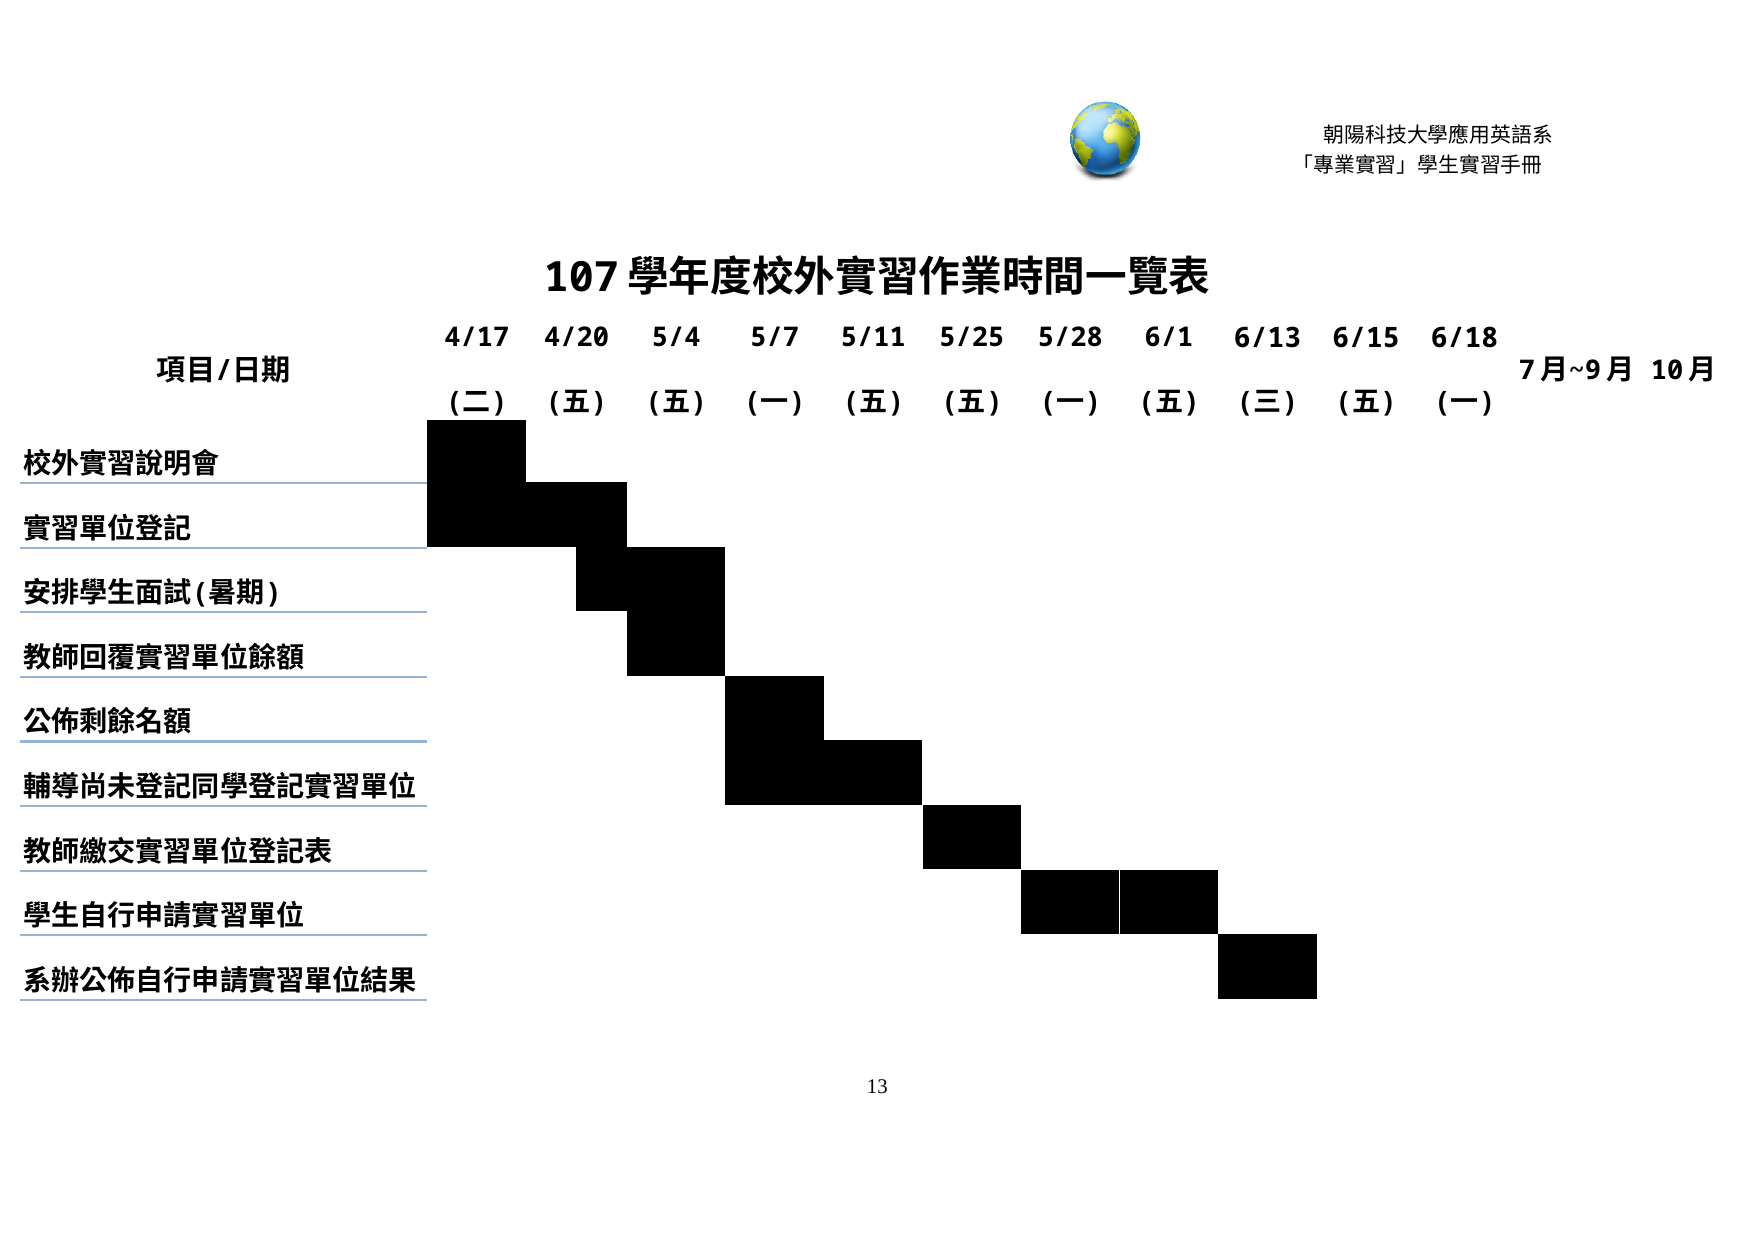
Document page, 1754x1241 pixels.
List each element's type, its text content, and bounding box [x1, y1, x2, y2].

table_cell [1021, 934, 1119, 999]
table_cell 系辦公佈自行申請實習單位結果 [20, 936, 427, 999]
table_cell [427, 805, 526, 869]
table_cell 教師回覆實習單位餘額 [20, 613, 427, 676]
table_cell [627, 482, 725, 547]
table_cell [725, 482, 824, 547]
table_cell 5/4 (五) [627, 295, 725, 419]
table_cell [1218, 482, 1317, 547]
table_cell [1514, 740, 1639, 805]
table_cell 5/28 (一) [1021, 295, 1119, 419]
table_cell [824, 740, 922, 805]
table_cell 6/15 (五) [1317, 295, 1415, 419]
table_cell [627, 805, 725, 869]
table_cell 6/18 (一) [1415, 295, 1514, 419]
table_cell [627, 420, 725, 482]
table_cell [1415, 611, 1514, 676]
table_cell 10月 [1639, 295, 1728, 419]
table_cell 4/20 (五) [526, 295, 627, 419]
table_cell 5/11 (五) [824, 295, 922, 419]
table_cell 6/1 (五) [1120, 295, 1218, 419]
table_cell [1021, 420, 1119, 482]
table_cell 7月~9月 [1514, 295, 1639, 419]
table_cell [627, 934, 725, 999]
table_cell [1415, 547, 1514, 611]
table_cell [1317, 676, 1415, 740]
table_cell [923, 676, 1021, 740]
table_cell [576, 547, 627, 611]
table_cell [427, 611, 526, 676]
table_cell [725, 611, 824, 676]
table_cell [1415, 870, 1514, 934]
table_cell [1218, 805, 1317, 869]
table_cell 校外實習說明會 [20, 420, 427, 482]
table_cell [1317, 805, 1415, 869]
table_cell [526, 740, 627, 805]
table_cell [427, 676, 526, 740]
table_cell [1218, 676, 1317, 740]
table_cell [526, 547, 576, 611]
table_cell [923, 482, 1021, 547]
table_cell [1317, 870, 1415, 934]
table_cell [1639, 805, 1728, 869]
table_cell [1639, 547, 1728, 611]
table_cell [725, 676, 824, 740]
table_cell 實習單位登記 [20, 484, 427, 547]
table_cell [526, 676, 627, 740]
table_cell [526, 611, 627, 676]
table_cell [923, 934, 1021, 999]
table_cell [1120, 547, 1218, 611]
table_cell [725, 870, 824, 934]
table_cell [1120, 805, 1218, 869]
table_cell [1317, 482, 1415, 547]
table_cell [1514, 934, 1639, 999]
table_cell [1728, 611, 1734, 676]
table_cell [1021, 676, 1119, 740]
table_cell [1639, 870, 1728, 934]
table_cell [1218, 547, 1317, 611]
table_cell [1728, 934, 1734, 999]
table_cell [1415, 740, 1514, 805]
table_cell [1021, 870, 1119, 934]
table_cell [1514, 547, 1639, 611]
table_cell 5/7 (一) [725, 295, 824, 419]
table_cell [725, 420, 824, 482]
table_cell [526, 805, 627, 869]
table_cell 安排學生面試(暑期) [20, 549, 427, 611]
table_cell [923, 870, 1021, 934]
table_cell [1218, 870, 1317, 934]
table_cell [824, 420, 922, 482]
table_cell [1415, 934, 1514, 999]
table_cell [824, 611, 922, 676]
table_cell [1021, 611, 1119, 676]
table_cell [1021, 482, 1119, 547]
table_cell 6/13 (三) [1218, 295, 1317, 419]
table_cell [1514, 611, 1639, 676]
table_cell 學生自行申請實習單位 [20, 872, 427, 934]
table_cell 項目/日期 [20, 295, 427, 419]
table_cell [1639, 740, 1728, 805]
table_cell [923, 611, 1021, 676]
table_cell [1317, 611, 1415, 676]
table_cell [1514, 870, 1639, 934]
table_cell [1639, 611, 1728, 676]
table_cell [1415, 420, 1514, 482]
table_cell [526, 482, 627, 547]
table_cell [526, 870, 627, 934]
table_cell [427, 934, 526, 999]
table_cell [1728, 805, 1734, 869]
table_cell [1218, 420, 1317, 482]
table_cell [1317, 420, 1415, 482]
table_cell [1415, 805, 1514, 869]
table_cell [824, 934, 922, 999]
table_cell [1317, 740, 1415, 805]
table_cell [725, 934, 824, 999]
table_cell [1415, 676, 1514, 740]
table_cell [627, 740, 725, 805]
table_cell [627, 611, 725, 676]
table_cell [923, 420, 1021, 482]
table_cell 輔導尚未登記同學登記實習單位 [20, 743, 427, 805]
table_cell [1639, 934, 1728, 999]
table_cell [1317, 547, 1415, 611]
table_cell [1021, 740, 1119, 805]
table_cell [1639, 420, 1728, 482]
table_cell [824, 805, 922, 869]
table_cell [1218, 740, 1317, 805]
table_cell [923, 805, 1021, 869]
table_cell [1120, 611, 1218, 676]
table_cell [1514, 420, 1639, 482]
table_cell ★ [427, 420, 526, 482]
table_cell [1639, 482, 1728, 547]
table_header 107學年度校外實習作業時間一覽表 [20, 232, 1734, 294]
table_cell 教師繳交實習單位登記表 [20, 807, 427, 869]
table_cell [1514, 482, 1639, 547]
table_cell [627, 870, 725, 934]
table_cell [1415, 482, 1514, 547]
table_cell [1120, 482, 1218, 547]
table_cell [824, 676, 922, 740]
table_cell [1021, 547, 1119, 611]
table_cell [526, 420, 627, 482]
table_cell [1728, 676, 1734, 740]
table_cell [923, 740, 1021, 805]
table_cell [725, 740, 824, 805]
table_cell [1728, 482, 1734, 547]
table_cell [1728, 870, 1734, 934]
table_cell [1218, 934, 1317, 999]
table_cell 公佈剩餘名額 [20, 678, 427, 740]
table_cell [1317, 934, 1415, 999]
table_cell [1728, 740, 1734, 805]
table_cell 5/25 (五) [923, 295, 1021, 419]
table_cell [526, 934, 627, 999]
table_cell [1728, 547, 1734, 611]
table_cell [824, 870, 922, 934]
table_cell [725, 805, 824, 869]
table_cell [627, 676, 725, 740]
table_cell [1021, 805, 1119, 869]
table_cell [1120, 676, 1218, 740]
table_cell [1728, 295, 1734, 419]
table_cell [1120, 740, 1218, 805]
table_cell [1514, 805, 1639, 869]
table_cell [1120, 934, 1218, 999]
table_cell [1514, 676, 1639, 740]
table_cell [1120, 420, 1218, 482]
table_cell [427, 482, 526, 547]
table_cell [824, 482, 922, 547]
table_cell [1120, 870, 1218, 934]
table_cell [1728, 420, 1734, 482]
table_cell [824, 547, 922, 611]
table_cell [627, 547, 725, 611]
table_cell [427, 870, 526, 934]
table_cell [725, 547, 824, 611]
table_cell [1639, 676, 1728, 740]
table_cell [427, 547, 526, 611]
table_cell 4/17 (二) [427, 295, 526, 419]
table_cell [1218, 611, 1317, 676]
table_cell [427, 740, 526, 805]
table_cell [923, 547, 1021, 611]
